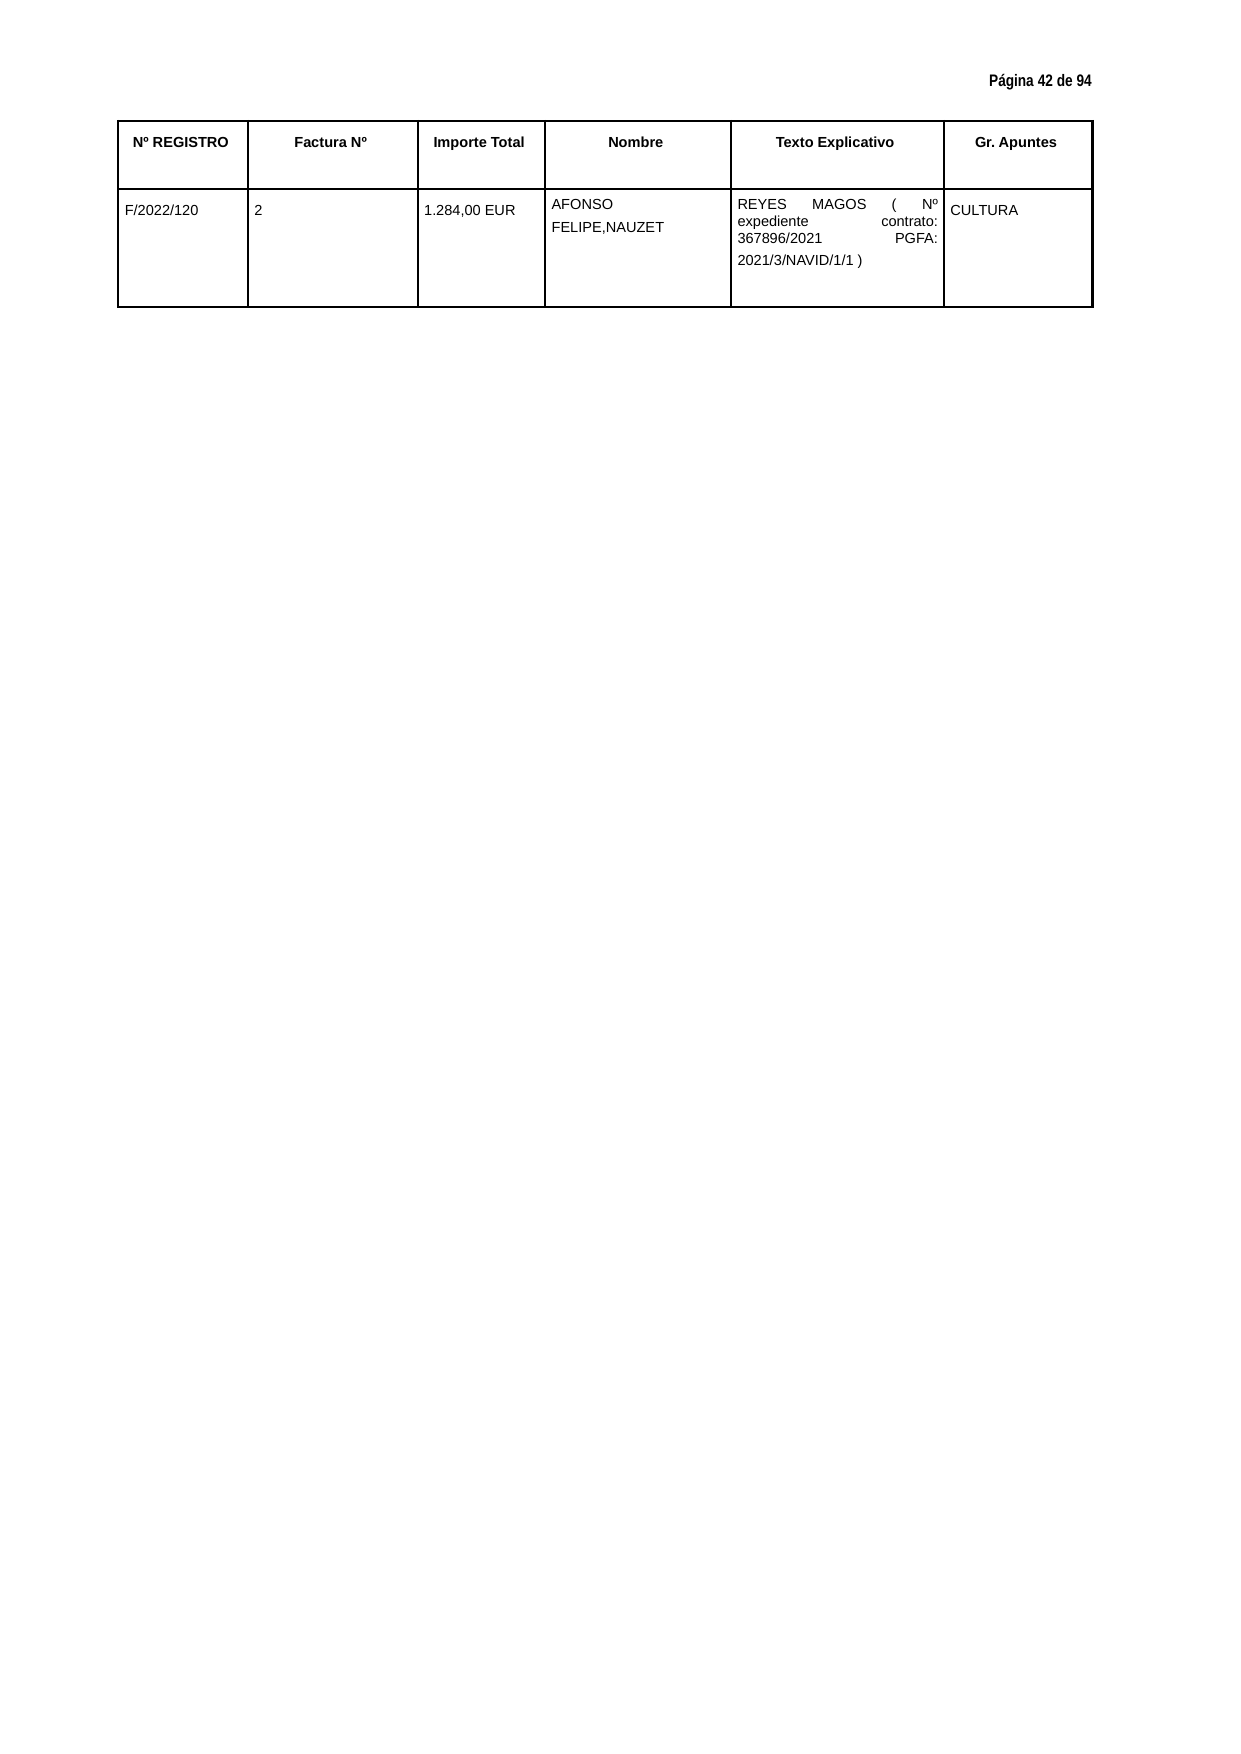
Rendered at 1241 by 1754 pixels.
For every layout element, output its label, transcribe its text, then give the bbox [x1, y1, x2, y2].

table_header Nombre [546, 122, 730, 188]
table_cell 1.284,00 EUR [419, 190, 544, 306]
table_cell REYES MAGOS ( Nº expediente contrato: 367896/2021 PGFA: 2021/3/NAVID/1/1 ) [732, 190, 943, 306]
table_header Nº REGISTRO [119, 122, 247, 188]
table_header Gr. Apuntes [945, 122, 1091, 188]
table_header Texto Explicativo [732, 122, 943, 188]
table_cell F/2022/120 [119, 190, 247, 306]
table_cell AFONSO FELIPE,NAUZET [546, 190, 730, 306]
table_cell CULTURA [945, 190, 1091, 306]
table_header Importe Total [419, 122, 544, 188]
table_cell 2 [249, 190, 417, 306]
table_header Factura Nº [249, 122, 417, 188]
